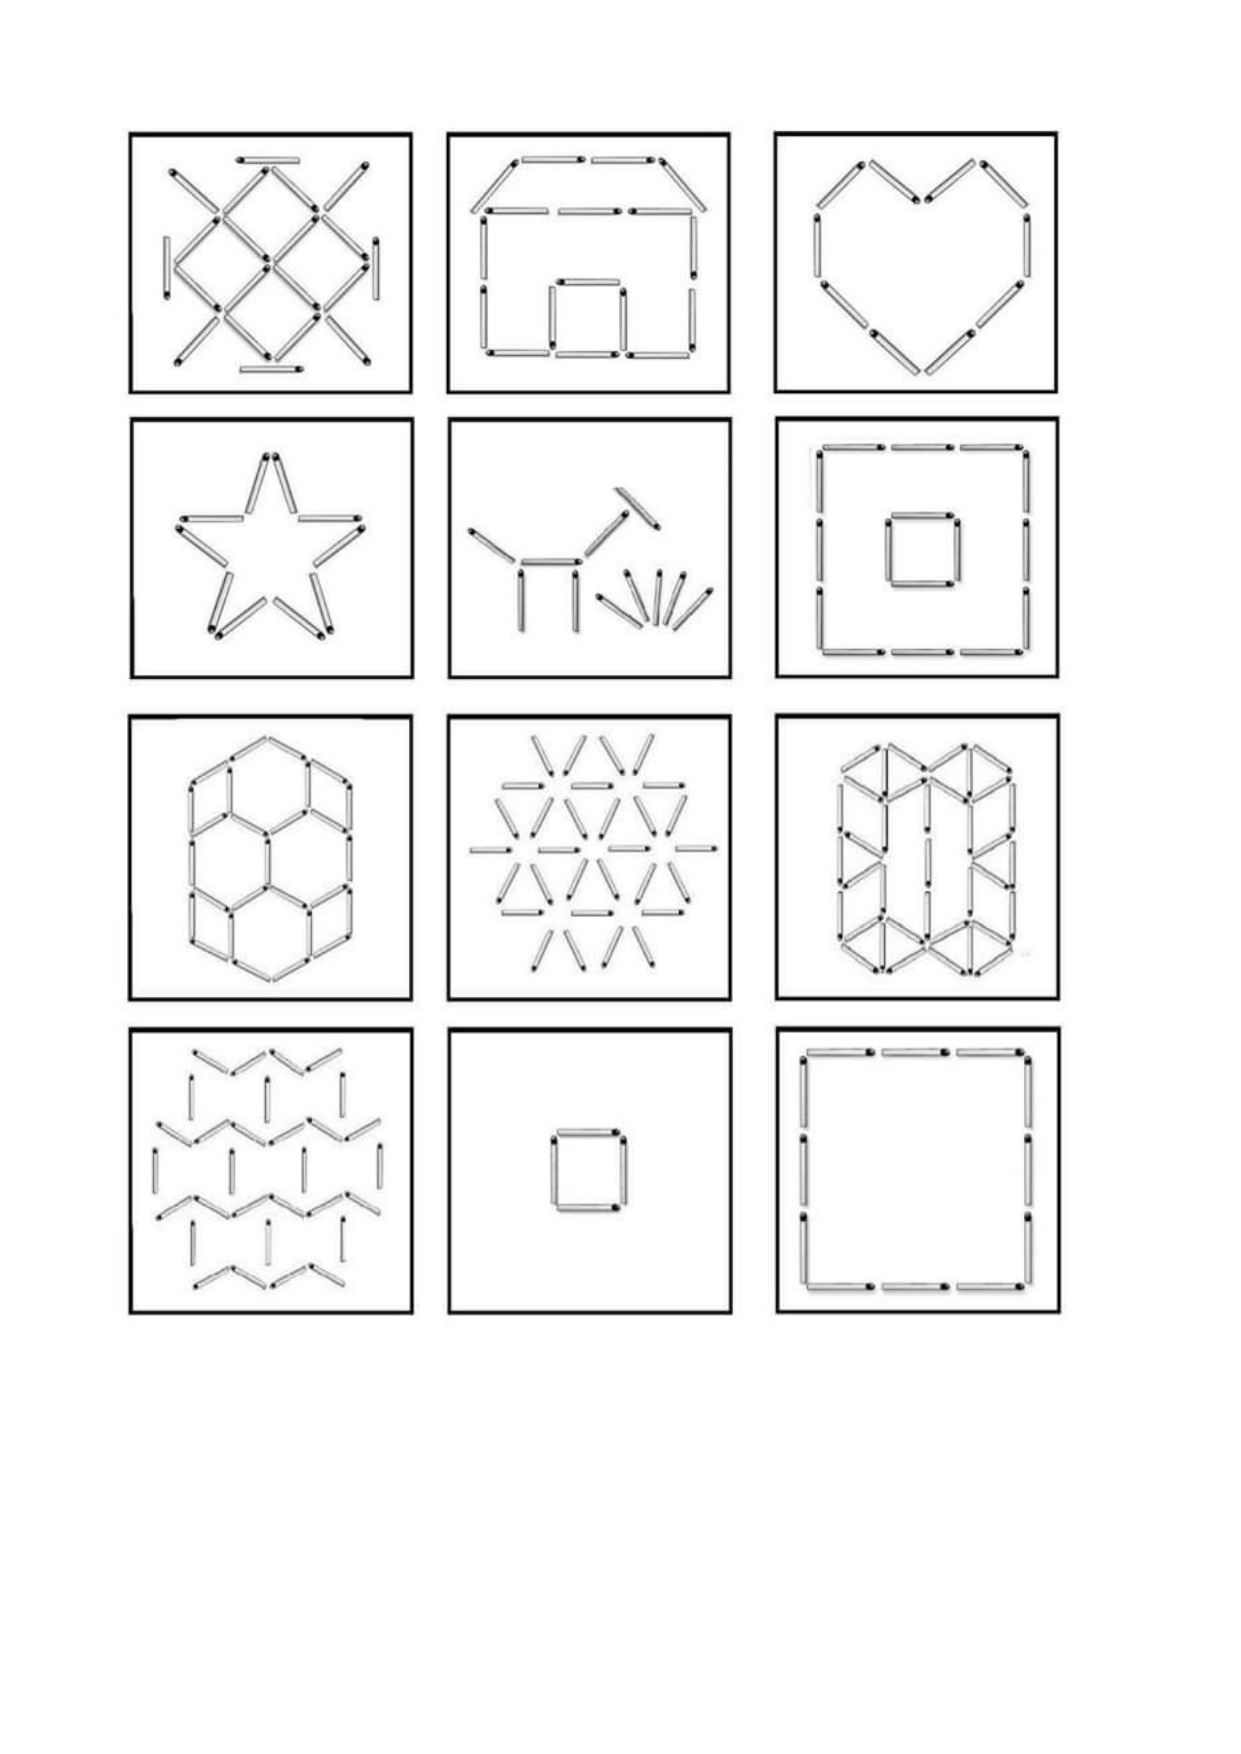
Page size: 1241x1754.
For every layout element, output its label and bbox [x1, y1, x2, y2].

picture [118, 118, 1089, 1336]
